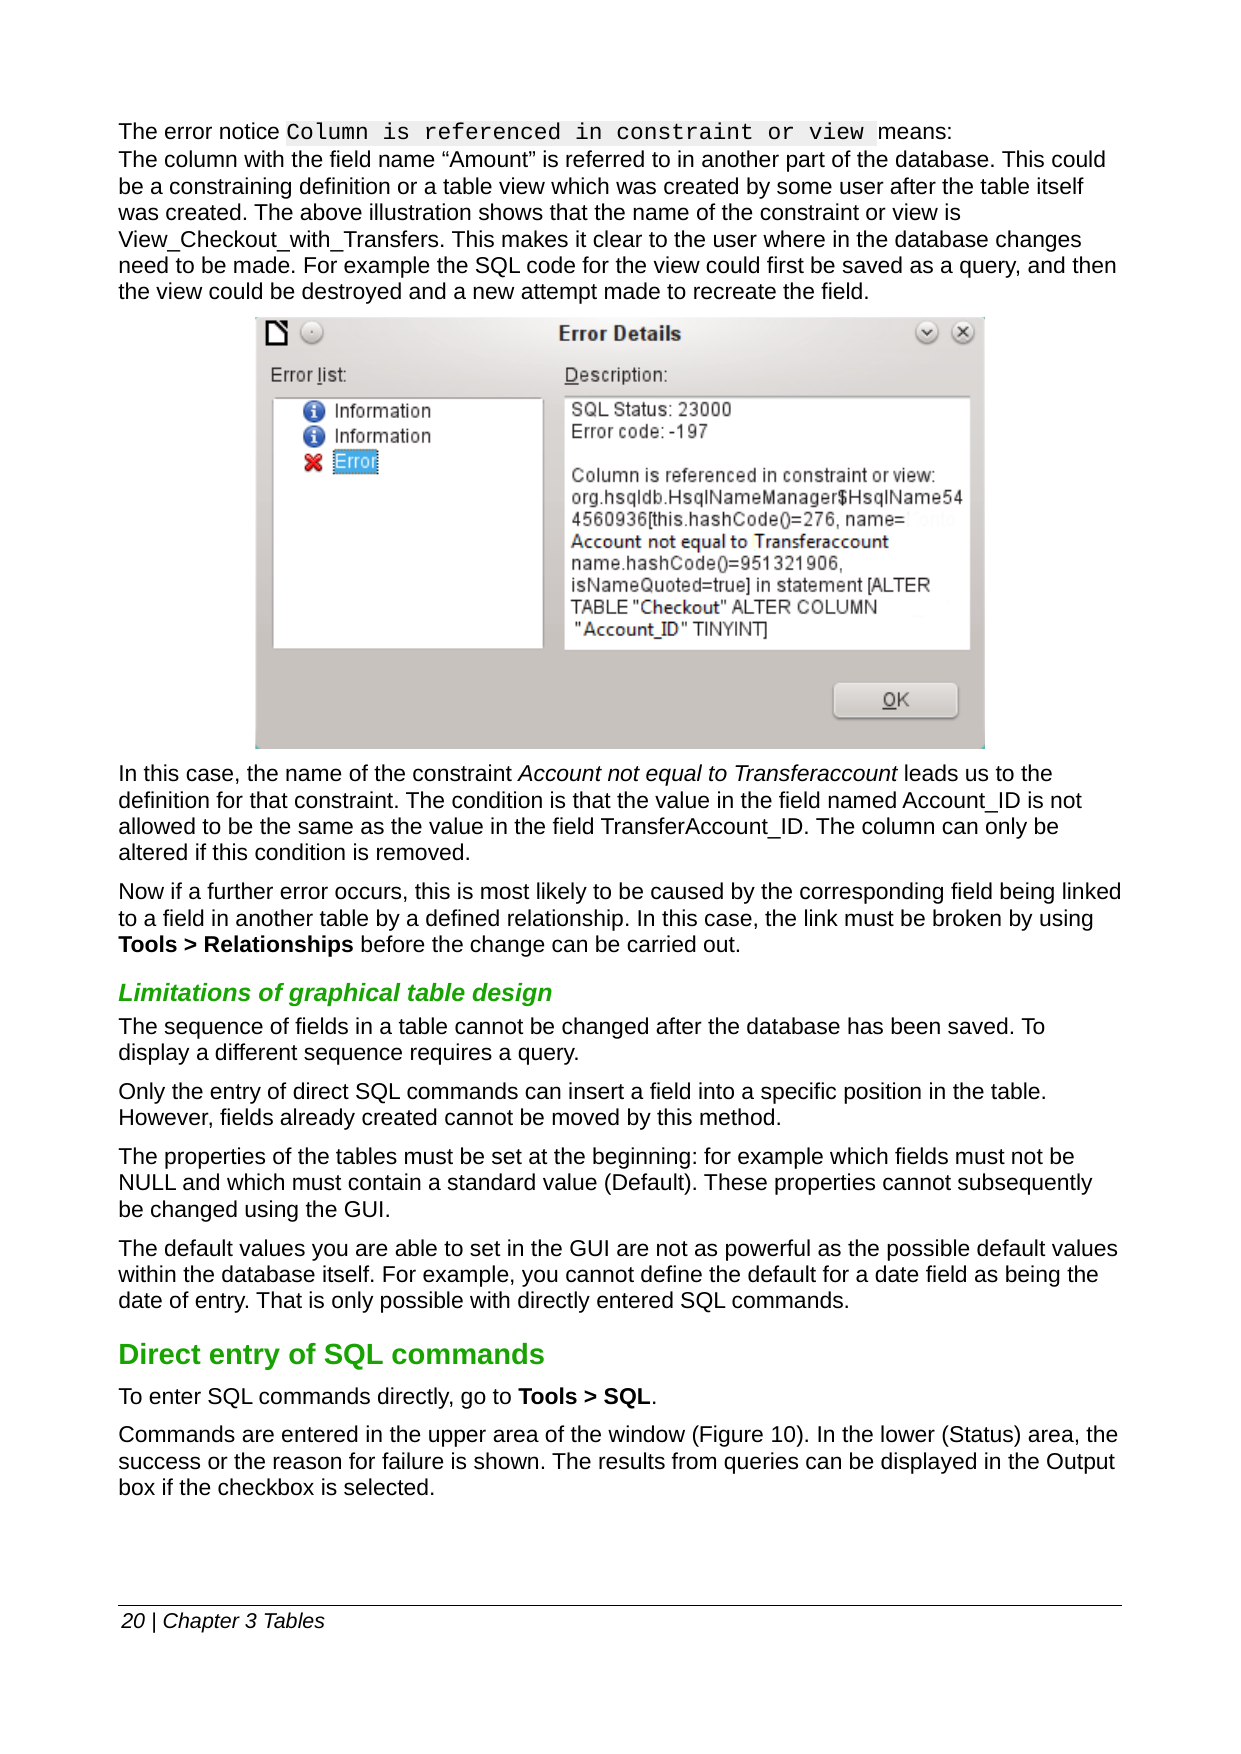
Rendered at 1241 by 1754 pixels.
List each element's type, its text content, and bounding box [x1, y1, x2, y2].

picture [255, 317, 985, 749]
text Now if a further error occurs, this is most likely to be caused by the corresponding field being linked to a field in another table by a defined relationship. In this case, the link must be broken by using Tools > Relationships before the change can be carried out. [118, 878, 1122, 957]
subtitle Limitations of graphical table design [118, 978, 1122, 1007]
text The sequence of fields in a table cannot be changed after the database has been saved. To display a different sequence requires a query. [118, 1013, 1122, 1065]
text The error notice Column is referenced in constraint or view means: The column with the field name “Amount” is referred to in another part of the database. This could be a constraining definition or a table view which was created by some user after the table itself was created. The above illustration shows that the name of the constraint or view is View_Checkout_with_Transfers. This makes it clear to the user where in the database changes need to be made. For example the SQL code for the view could first be saved as a query, and then the view could be destroyed and a new attempt made to recreate the field. [118, 118, 1122, 304]
text The default values you are able to set in the GUI are not as powerful as the possible default values within the database itself. For example, you cannot define the default for a date field as being the date of entry. That is only possible with directly entered SQL commands. [118, 1234, 1122, 1314]
text In this case, the name of the constraint Account not equal to Transferaccount leads us to the definition for that constraint. The condition is that the value in the field named Account_ID is not allowed to be the same as the value in the field TransferAccount_ID. The column can only be altered if this condition is removed. [118, 760, 1122, 866]
text Commands are entered in the upper area of the window (Figure 10). In the lower (Status) area, the success or the reason for failure is shown. The results from queries can be displayed in the Output box if the checkbox is selected. [118, 1421, 1122, 1501]
text Only the entry of direct SQL commands can insert a field into a specific position in the table. However, fields already created cannot be moved by this method. [118, 1078, 1122, 1131]
text To enter SQL commands directly, go to Tools > SQL. [118, 1383, 1122, 1409]
text The properties of the tables must be set at the beginning: for example which fields must not be NULL and which must contain a standard value (Default). These properties cannot subsequently be changed using the GUI. [118, 1143, 1122, 1222]
subtitle Direct entry of SQL commands [118, 1337, 1122, 1371]
